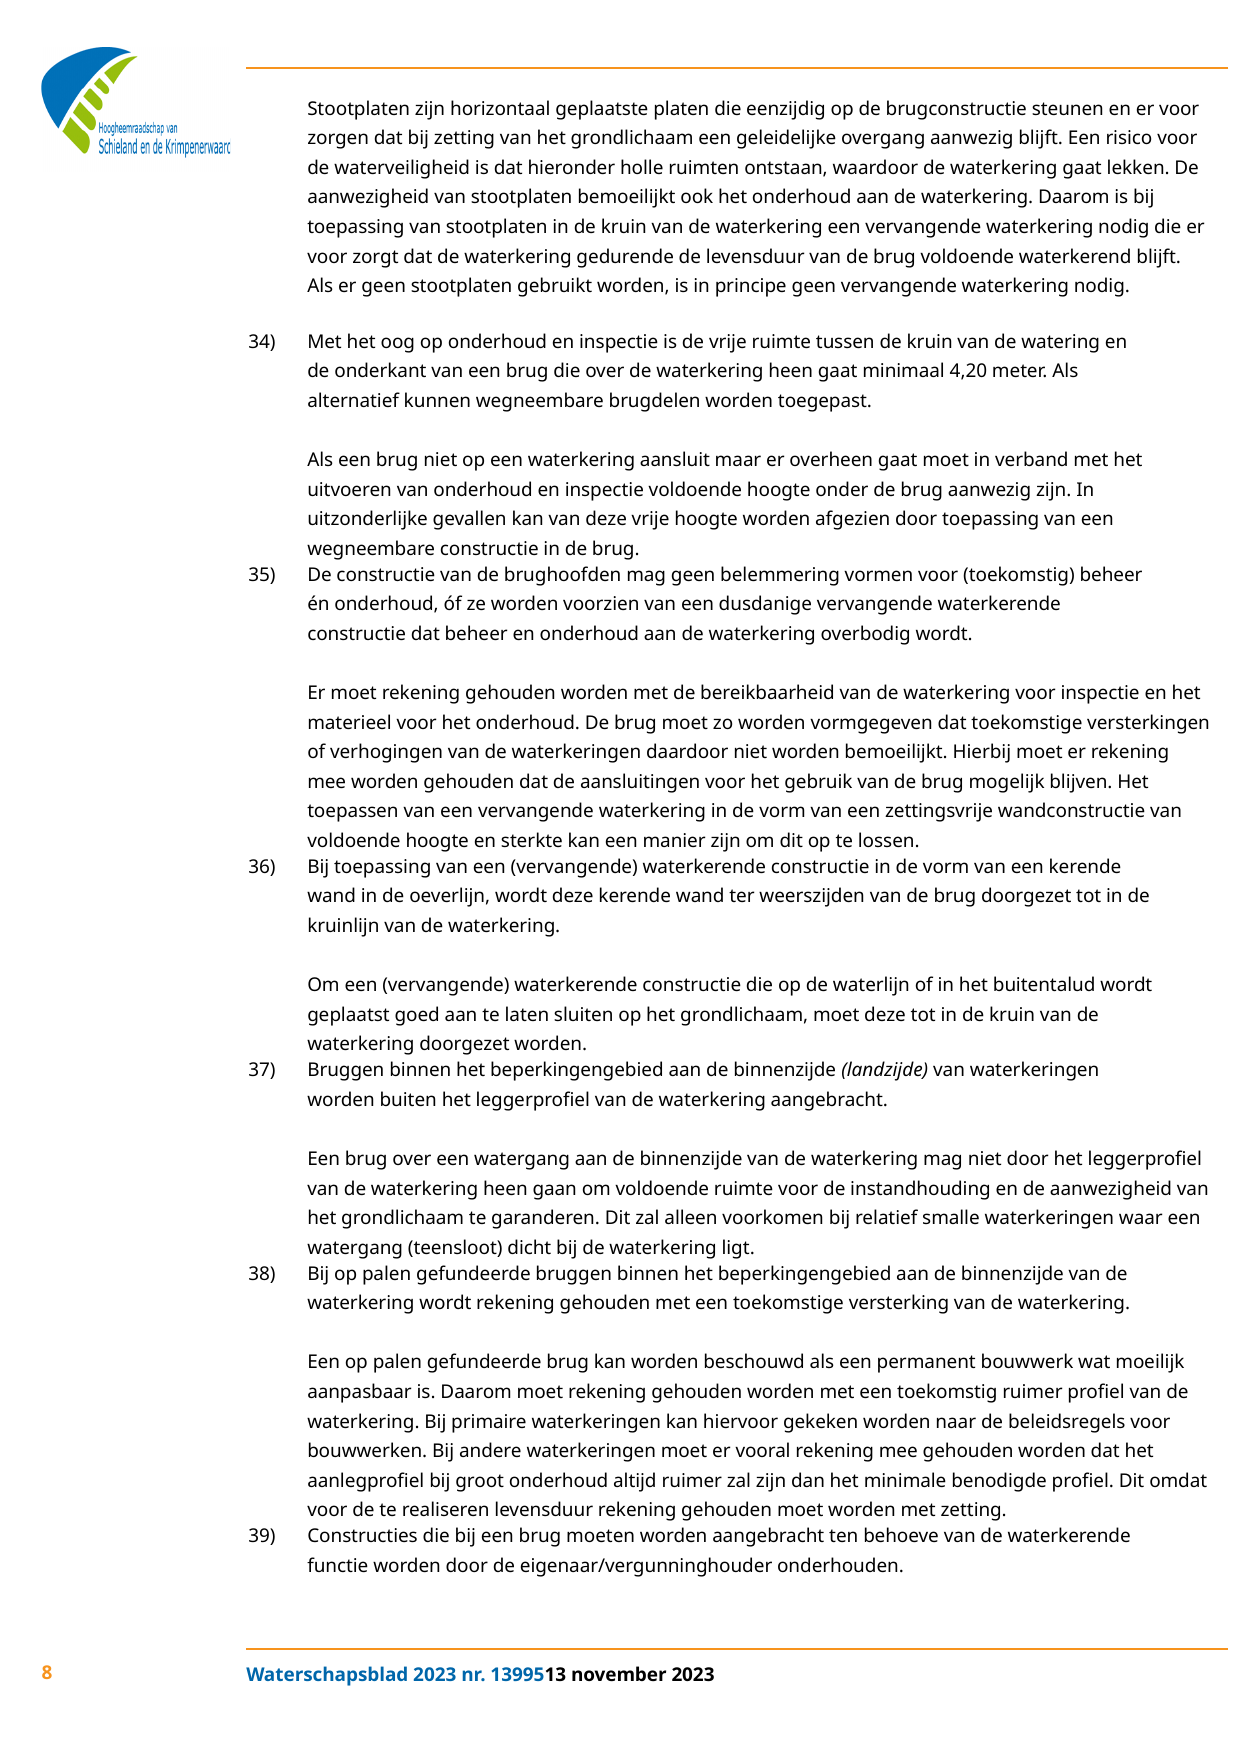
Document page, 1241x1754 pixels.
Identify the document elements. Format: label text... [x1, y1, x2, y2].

table_header Er moet rekening gehouden worden met de bereikbaarheid van de waterkering voor inspectie en het materieel voor het onderhoud. De brug moet zo worden vormgegeven dat toekomstige versterkingen of verhogingen van de waterkeringen daardoor niet worden bemoeilijkt. Hierbij moet er rekening mee worden gehouden dat de aansluitingen voor het gebruik van de brug mogelijk blijven. Het toepassen van een vervangende waterkering in de vorm van een zettingsvrije wandconstructie van voldoende hoogte en sterkte kan een manier zijn om dit op te lossen. [307, 679, 1211, 853]
list Bij toepassing van een (vervangende) waterkerende constructie in de vorm van een kerende wand in de oeverlijn, wordt deze kerende wand ter weerszijden van de brug doorgezet tot in de kruinlijn van de waterkering. [248, 853, 1152, 938]
table_header Een brug over een watergang aan de binnenzijde van de waterkering mag niet door het leggerprofiel van de waterkering heen gaan om voldoende ruimte voor de instandhouding en de aanwezigheid van het grondlichaam te garanderen. Dit zal alleen voorkomen bij relatief smalle waterkeringen waar een watergang (teensloot) dicht bij de waterkering ligt. [307, 1145, 1211, 1260]
table_header Een op palen gefundeerde brug kan worden beschouwd als een permanent bouwwerk wat moeilijk aanpasbaar is. Daarom moet rekening gehouden worden met een toekomstig ruimer profiel van de waterkering. Bij primaire waterkeringen kan hiervoor gekeken worden naar de beleidsregels voor bouwwerken. Bij andere waterkeringen moet er vooral rekening mee gehouden worden dat het aanlegprofiel bij groot onderhoud altijd ruimer zal zijn dan het minimale benodigde profiel. Dit omdat voor de te realiseren levensduur rekening gehouden moet worden met zetting. [307, 1349, 1211, 1522]
list De constructie van de brughoofden mag geen belemmering vormen voor (toekomstig) beheer én onderhoud, óf ze worden voorzien van een dusdanige vervangende waterkerende constructie dat beheer en onderhoud aan de waterkering overbodig wordt. [248, 561, 1152, 646]
list Bruggen binnen het beperkingengebied aan de binnenzijde (landzijde) van waterkeringen worden buiten het leggerprofiel van de waterkering aangebracht. [248, 1056, 1152, 1112]
list Bij op palen gefundeerde bruggen binnen het beperkingengebied aan de binnenzijde van de waterkering wordt rekening gehouden met een toekomstige versterking van de waterkering. [248, 1260, 1152, 1315]
table_header Om een (vervangende) waterkerende constructie die op de waterlijn of in het buitentalud wordt geplaatst goed aan te laten sluiten op het grondlichaam, moet deze tot in de kruin van de waterkering doorgezet worden. [307, 971, 1211, 1056]
table_header Stootplaten zijn horizontaal geplaatste platen die eenzijdig op de brugconstructie steunen en er voor zorgen dat bij zetting van het grondlichaam een geleidelijke overgang aanwezig blijft. Een risico voor de waterveiligheid is dat hieronder holle ruimten ontstaan, waardoor de waterkering gaat lekken. De aanwezigheid van stootplaten bemoeilijkt ook het onderhoud aan de waterkering. Daarom is bij toepassing van stootplaten in de kruin van de waterkering een vervangende waterkering nodig die er voor zorgt dat de waterkering gedurende de levensduur van de brug voldoende waterkerend blijft. Als er geen stootplaten gebruikt worden, is in principe geen vervangende waterkering nodig. [307, 95, 1211, 298]
list Met het oog op onderhoud en inspectie is de vrije ruimte tussen de kruin van de watering en de onderkant van een brug die over de waterkering heen gaat minimaal 4,20 meter. Als alternatief kunnen wegneembare brugdelen worden toegepast. [248, 328, 1152, 413]
picture [41, 47, 231, 172]
list Constructies die bij een brug moeten worden aangebracht ten behoeve van de waterkerende functie worden door de eigenaar/vergunninghouder onderhouden. [248, 1522, 1152, 1578]
table_header Als een brug niet op een waterkering aansluit maar er overheen gaat moet in verband met het uitvoeren van onderhoud en inspectie voldoende hoogte onder de brug aanwezig zijn. In uitzonderlijke gevallen kan van deze vrije hoogte worden afgezien door toepassing van een wegneembare constructie in de brug. [307, 446, 1211, 561]
